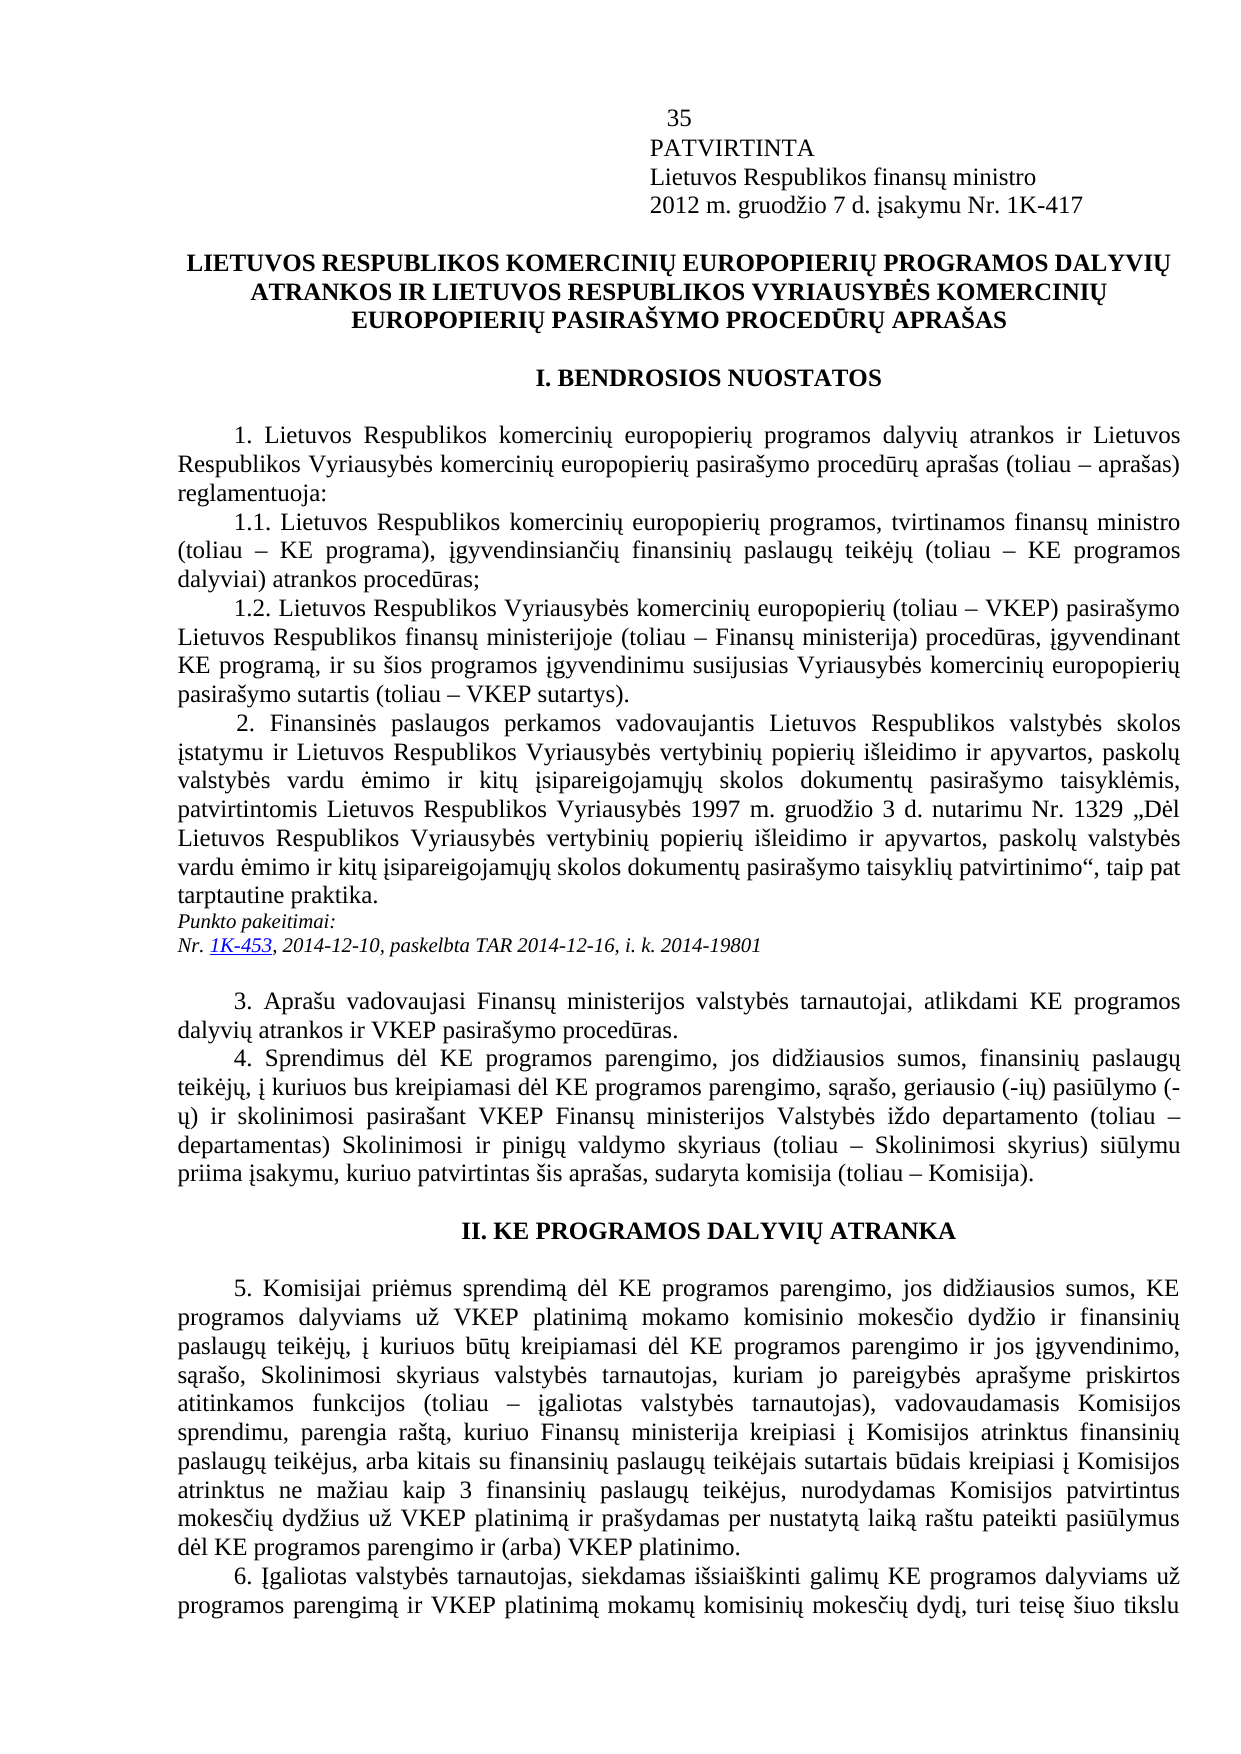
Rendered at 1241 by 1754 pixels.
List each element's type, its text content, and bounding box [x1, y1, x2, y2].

text 3. Aprašu vadovaujasi Finansų ministerijos valstybės tarnautojai, atlikdami KE programos dalyvių atrankos ir VKEP pasirašymo procedūras. [177, 986, 1181, 1043]
text 4. Sprendimus dėl KE programos parengimo, jos didžiausios sumos, finansinių paslaugų teikėjų, į kuriuos bus kreipiamasi dėl KE programos parengimo, sąrašo, geriausio (-ių) pasiūlymo (-ų) ir skolinimosi pasirašant VKEP Finansų ministerijos Valstybės iždo departamento (toliau – departamentas) Skolinimosi ir pinigų valdymo skyriaus (toliau – Skolinimosi skyrius) siūlymu priima įsakymu, kuriuo patvirtintas šis aprašas, sudaryta komisija (toliau – Komisija). [177, 1043, 1181, 1187]
text 6. Įgaliotas valstybės tarnautojas, siekdamas išsiaiškinti galimų KE programos dalyviams už programos parengimą ir VKEP platinimą mokamų komisinių mokesčių dydį, turi teisę šiuo tikslu [177, 1561, 1181, 1618]
text 2012 m. gruodžio 7 d. įsakymu Nr. 1K-417 [649, 190, 1181, 219]
text Punkto pakeitimai: [177, 909, 1181, 933]
text II. KE PROGRAMOS DALYVIŲ ATRANKA [177, 1216, 1181, 1245]
text I. BENDROSIOS NUOSTATOS [177, 363, 1181, 392]
text 1.1. Lietuvos Respublikos komercinių europopierių programos, tvirtinamos finansų ministro (toliau – KE programa), įgyvendinsiančių finansinių paslaugų teikėjų (toliau – KE programos dalyviai) atrankos procedūras; [177, 507, 1181, 593]
text LIETUVOS RESPUBLIKOS KOMERCINIŲ EUROPOPIERIŲ PROGRAMOS dalyvių atrankos IR LIETUVOS RESPUBLIKOS VYRIAUSYBĖS KOMERCINIŲ EUROpopierių pasirašymo PROCEDŪRŲ APRAŠAS [177, 248, 1181, 334]
text Lietuvos Respublikos finansų ministro [649, 162, 1181, 190]
text 1.2. Lietuvos Respublikos Vyriausybės komercinių europopierių (toliau – VKEP) pasirašymo Lietuvos Respublikos finansų ministerijoje (toliau – Finansų ministerija) procedūras, įgyvendinant KE programą, ir su šios programos įgyvendinimu susijusias Vyriausybės komercinių europopierių pasirašymo sutartis (toliau – VKEP sutartys). [177, 593, 1181, 708]
text 5. Komisijai priėmus sprendimą dėl KE programos parengimo, jos didžiausios sumos, KE programos dalyviams už VKEP platinimą mokamo komisinio mokesčio dydžio ir finansinių paslaugų teikėjų, į kuriuos būtų kreipiamasi dėl KE programos parengimo ir jos įgyvendinimo, sąrašo, Skolinimosi skyriaus valstybės tarnautojas, kuriam jo pareigybės aprašyme priskirtos atitinkamos funkcijos (toliau – įgaliotas valstybės tarnautojas), vadovaudamasis Komisijos sprendimu, parengia raštą, kuriuo Finansų ministerija kreipiasi į Komisijos atrinktus finansinių paslaugų teikėjus, arba kitais su finansinių paslaugų teikėjais sutartais būdais kreipiasi į Komisijos atrinktus ne mažiau kaip 3 finansinių paslaugų teikėjus, nurodydamas Komisijos patvirtintus mokesčių dydžius už VKEP platinimą ir prašydamas per nustatytą laiką raštu pateikti pasiūlymus dėl KE programos parengimo ir (arba) VKEP platinimo. [177, 1273, 1181, 1561]
text 1. Lietuvos Respublikos komercinių europopierių programos dalyvių atrankos ir Lietuvos Respublikos Vyriausybės komercinių europopierių pasirašymo procedūrų aprašas (toliau – aprašas) reglamentuoja: [177, 420, 1181, 507]
text Nr. 1K-453, 2014-12-10, paskelbta TAR 2014-12-16, i. k. 2014-19801 [177, 933, 1181, 957]
text 2. Finansinės paslaugos perkamos vadovaujantis Lietuvos Respublikos valstybės skolos įstatymu ir Lietuvos Respublikos Vyriausybės vertybinių popierių išleidimo ir apyvartos, paskolų valstybės vardu ėmimo ir kitų įsipareigojamųjų skolos dokumentų pasirašymo taisyklėmis, patvirtintomis Lietuvos Respublikos Vyriausybės 1997 m. gruodžio 3 d. nutarimu Nr. 1329 „Dėl Lietuvos Respublikos Vyriausybės vertybinių popierių išleidimo ir apyvartos, paskolų valstybės vardu ėmimo ir kitų įsipareigojamųjų skolos dokumentų pasirašymo taisyklių patvirtinimo“, taip pat tarptautine praktika. [177, 708, 1181, 909]
text PATVIRTINTA [649, 133, 1181, 162]
